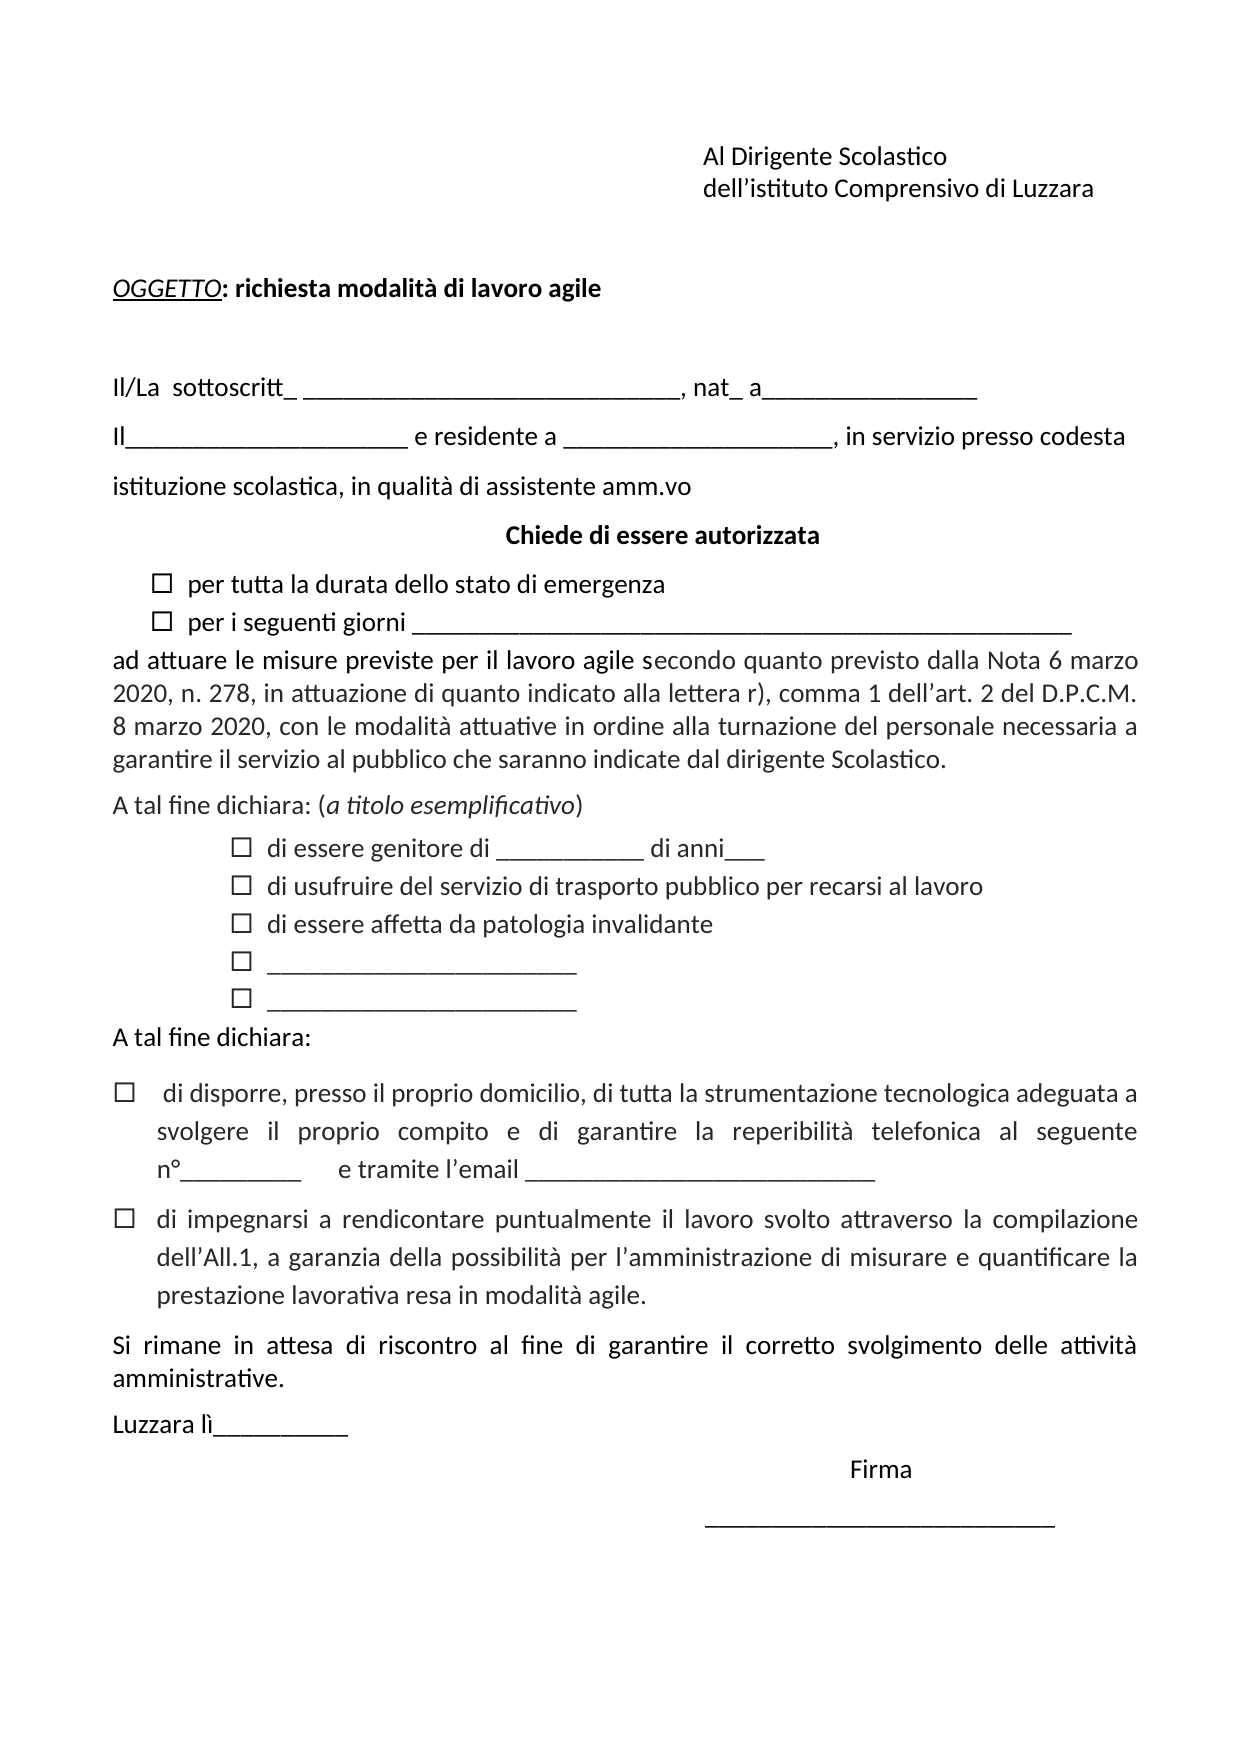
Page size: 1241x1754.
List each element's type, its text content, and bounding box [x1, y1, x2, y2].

text Chiede di essere autorizzata [112, 518, 1140, 551]
text ad attuare le misure previste per il lavoro agile secondo quanto previsto dalla Nota 6 marzo 2020, n. 278, in attuazione di quanto indicato alla lettera r), comma 1 dell’art. 2 del D.P.C.M. 8 marzo 2020, con le modalità attuative in ordine alla turnazione del personale necessaria a garantire il servizio al pubblico che saranno indicate dal dirigente Scolastico. [112, 643, 1140, 776]
text dell’istituto Comprensivo di Luzzara [112, 172, 1140, 205]
list di essere genitore di ___________ di anni___ [229, 831, 1140, 864]
text Si rimane in attesa di riscontro al fine di garantire il corretto svolgimento delle attività amministrative. [112, 1328, 1140, 1394]
text __________________________ [112, 1498, 1140, 1531]
list per tutta la durata dello stato di emergenza [150, 568, 1140, 601]
text OGGETTO: richiesta modalità di lavoro agile [112, 271, 1140, 304]
list di impegnarsi a rendicontare puntualmente il lavoro svolto attraverso la compilazione dell’All.1, a garanzia della possibilità per l’amministrazione di misurare e quantificare la prestazione lavorativa resa in modalità agile. [112, 1202, 1140, 1311]
list di disporre, presso il proprio domicilio, di tutta la strumentazione tecnologica adeguata a svolgere il proprio compito e di garantire la reperibilità telefonica al seguente n°_________ e tramite l’email __________________________ [112, 1076, 1140, 1185]
list per i seguenti giorni _________________________________________________ [150, 606, 1140, 638]
list _______________________ [229, 945, 1140, 978]
text Luzzara lì__________ [112, 1407, 1140, 1440]
text A tal fine dichiara: [112, 1021, 1140, 1053]
list di usufruire del servizio di trasporto pubblico per recarsi al lavoro [229, 869, 1140, 902]
text Firma [776, 1452, 1140, 1486]
list _______________________ [229, 983, 1140, 1016]
text Il/La sottoscritt_ ____________________________, nat_ a________________ Il_____________________ e residente a ____________________, in servizio presso codesta istituzione scolastica, in qualità di assistente amm.vo [112, 370, 1140, 502]
list di essere affetta da patologia invalidante [229, 907, 1140, 940]
text A tal fine dichiara: (a titolo esemplificativo) [112, 788, 1140, 821]
text Al Dirigente Scolastico [112, 139, 1140, 172]
